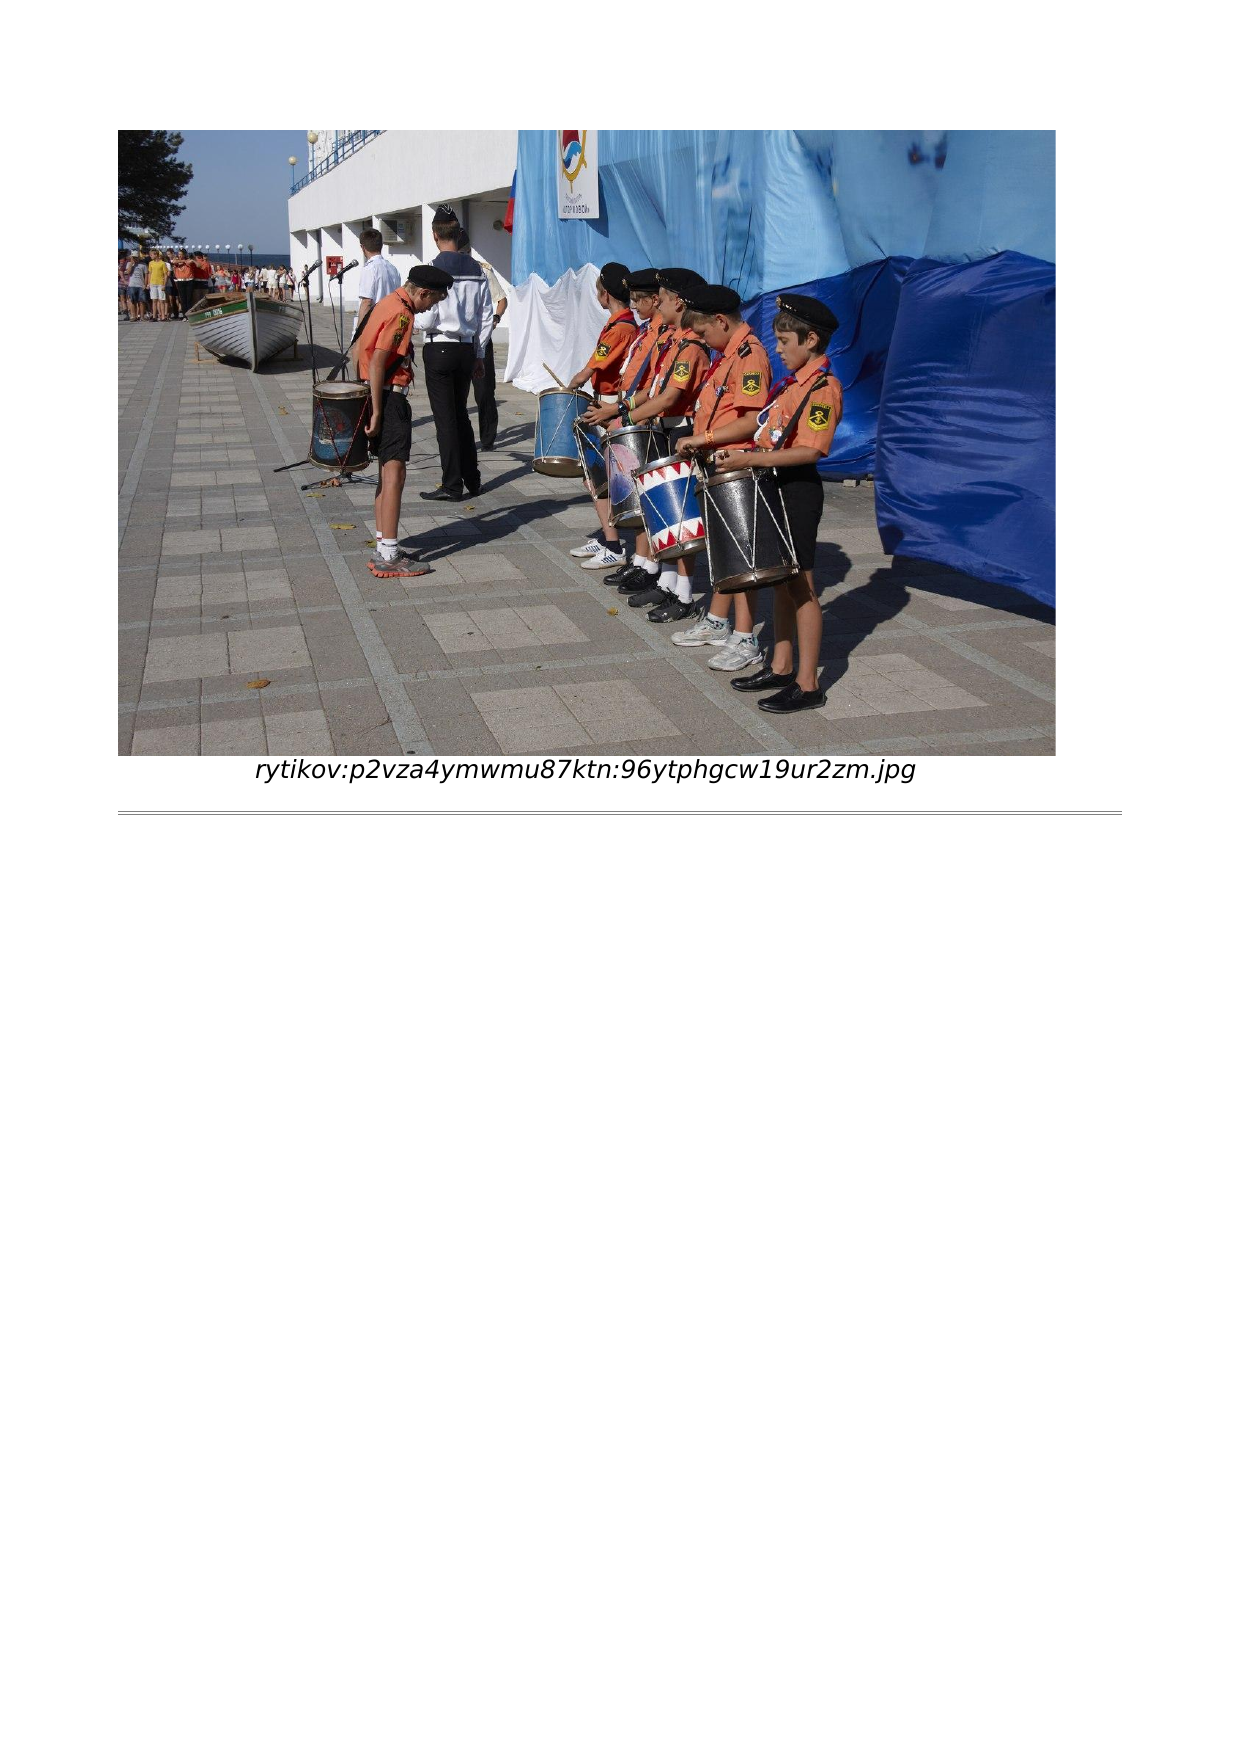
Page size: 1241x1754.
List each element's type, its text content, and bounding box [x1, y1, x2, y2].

text rytikov:p2vza4ymwmu87ktn:96ytphgcw19ur2zm.jpg [118, 756, 1056, 784]
picture [118, 130, 1056, 756]
